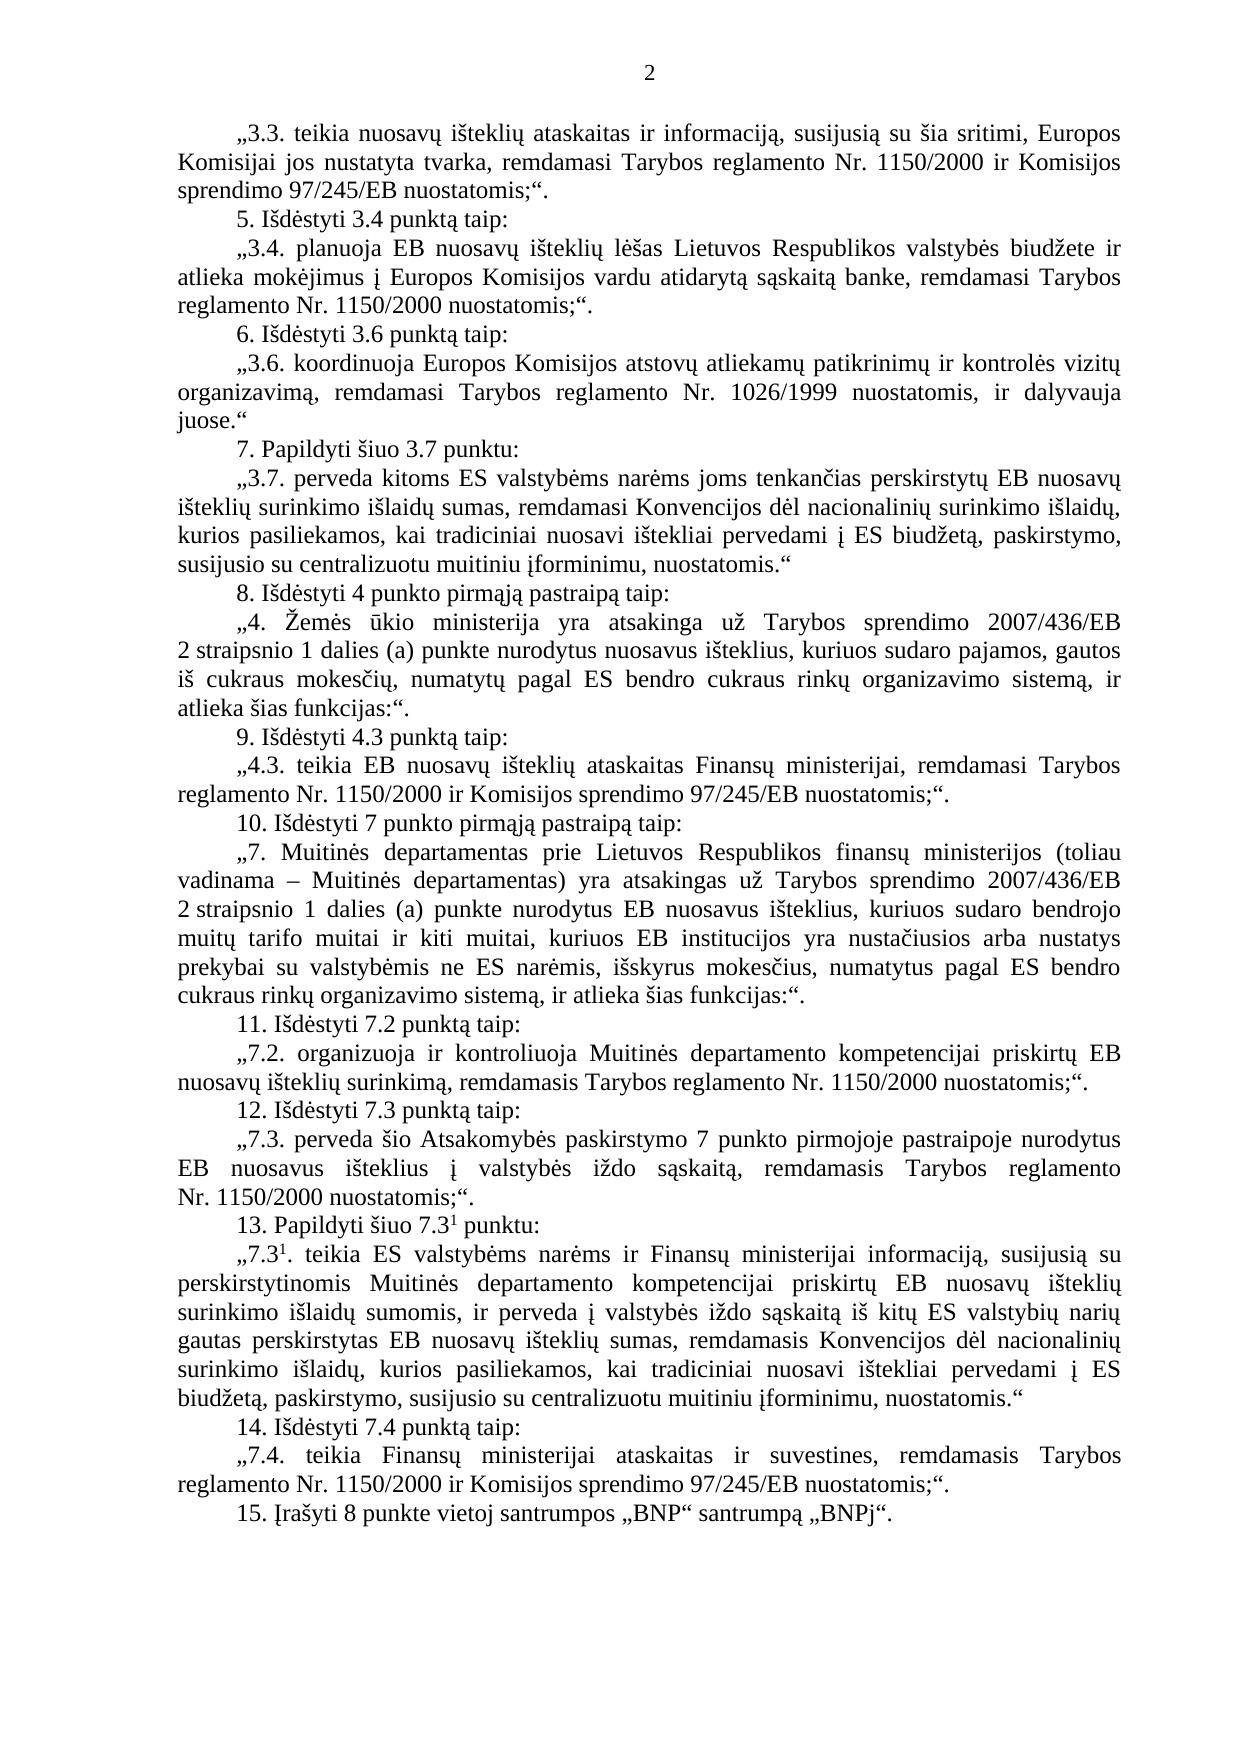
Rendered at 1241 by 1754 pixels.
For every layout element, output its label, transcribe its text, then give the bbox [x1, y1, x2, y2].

text 5. Išdėstyti 3.4 punktą taip: [177, 204, 1122, 233]
text 15. Įrašyti 8 punkte vietoj santrumpos „BNP“ santrumpą „BNPj“. [177, 1498, 1122, 1527]
text „3.7. perveda kitoms ES valstybėms narėms joms tenkančias perskirstytų EB nuosavų išteklių surinkimo išlaidų sumas, remdamasi Konvencijos dėl nacionalinių surinkimo išlaidų, kurios pasiliekamos, kai tradiciniai nuosavi ištekliai pervedami į ES biudžetą, paskirstymo, susijusio su centralizuotu muitiniu įforminimu, nuostatomis.“ [177, 463, 1122, 578]
text 7. Papildyti šiuo 3.7 punktu: [177, 434, 1122, 463]
text „3.4. planuoja EB nuosavų išteklių lėšas Lietuvos Respublikos valstybės biudžete ir atlieka mokėjimus į Europos Komisijos vardu atidarytą sąskaitą banke, remdamasi Tarybos reglamento Nr. 1150/2000 nuostatomis;“. [177, 233, 1122, 319]
text „3.3. teikia nuosavų išteklių ataskaitas ir informaciją, susijusią su šia sritimi, Europos Komisijai jos nustatyta tvarka, remdamasi Tarybos reglamento Nr. 1150/2000 ir Komisijos sprendimo 97/245/EB nuostatomis;“. [177, 118, 1122, 204]
text 12. Išdėstyti 7.3 punktą taip: [177, 1096, 1122, 1124]
text „7.4. teikia Finansų ministerijai ataskaitas ir suvestines, remdamasis Tarybos reglamento Nr. 1150/2000 ir Komisijos sprendimo 97/245/EB nuostatomis;“. [177, 1441, 1122, 1498]
text 13. Papildyti šiuo 7.31 punktu: [177, 1211, 1122, 1239]
text 14. Išdėstyti 7.4 punktą taip: [177, 1412, 1122, 1441]
text 10. Išdėstyti 7 punkto pirmąją pastraipą taip: [177, 808, 1122, 837]
text „7.3. perveda šio Atsakomybės paskirstymo 7 punkto pirmojoje pastraipoje nurodytus EB nuosavus išteklius į valstybės iždo sąskaitą, remdamasis Tarybos reglamento Nr. 1150/2000 nuostatomis;“. [177, 1124, 1122, 1211]
text „4.3. teikia EB nuosavų išteklių ataskaitas Finansų ministerijai, remdamasi Tarybos reglamento Nr. 1150/2000 ir Komisijos sprendimo 97/245/EB nuostatomis;“. [177, 751, 1122, 808]
text „7.2. organizuoja ir kontroliuoja Muitinės departamento kompetencijai priskirtų EB nuosavų išteklių surinkimą, remdamasis Tarybos reglamento Nr. 1150/2000 nuostatomis;“. [177, 1038, 1122, 1096]
text 6. Išdėstyti 3.6 punktą taip: [177, 319, 1122, 348]
text „3.6. koordinuoja Europos Komisijos atstovų atliekamų patikrinimų ir kontrolės vizitų organizavimą, remdamasi Tarybos reglamento Nr. 1026/1999 nuostatomis, ir dalyvauja juose.“ [177, 348, 1122, 434]
text „7.31. teikia ES valstybėms narėms ir Finansų ministerijai informaciją, susijusią su perskirstytinomis Muitinės departamento kompetencijai priskirtų EB nuosavų išteklių surinkimo išlaidų sumomis, ir perveda į valstybės iždo sąskaitą iš kitų ES valstybių narių gautas perskirstytas EB nuosavų išteklių sumas, remdamasis Konvencijos dėl nacionalinių surinkimo išlaidų, kurios pasiliekamos, kai tradiciniai nuosavi ištekliai pervedami į ES biudžetą, paskirstymo, susijusio su centralizuotu muitiniu įforminimu, nuostatomis.“ [177, 1239, 1122, 1412]
text 8. Išdėstyti 4 punkto pirmąją pastraipą taip: [177, 578, 1122, 607]
text 11. Išdėstyti 7.2 punktą taip: [177, 1009, 1122, 1038]
text 9. Išdėstyti 4.3 punktą taip: [177, 722, 1122, 751]
text „4. Žemės ūkio ministerija yra atsakinga už Tarybos sprendimo 2007/436/EB 2 straipsnio 1 dalies (a) punkte nurodytus nuosavus išteklius, kuriuos sudaro pajamos, gautos iš cukraus mokesčių, numatytų pagal ES bendro cukraus rinkų organizavimo sistemą, ir atlieka šias funkcijas:“. [177, 607, 1122, 722]
text „7. Muitinės departamentas prie Lietuvos Respublikos finansų ministerijos (toliau vadinama – Muitinės departamentas) yra atsakingas už Tarybos sprendimo 2007/436/EB 2 straipsnio 1 dalies (a) punkte nurodytus EB nuosavus išteklius, kuriuos sudaro bendrojo muitų tarifo muitai ir kiti muitai, kuriuos EB institucijos yra nustačiusios arba nustatys prekybai su valstybėmis ne ES narėmis, išskyrus mokesčius, numatytus pagal ES bendro cukraus rinkų organizavimo sistemą, ir atlieka šias funkcijas:“. [177, 837, 1122, 1009]
